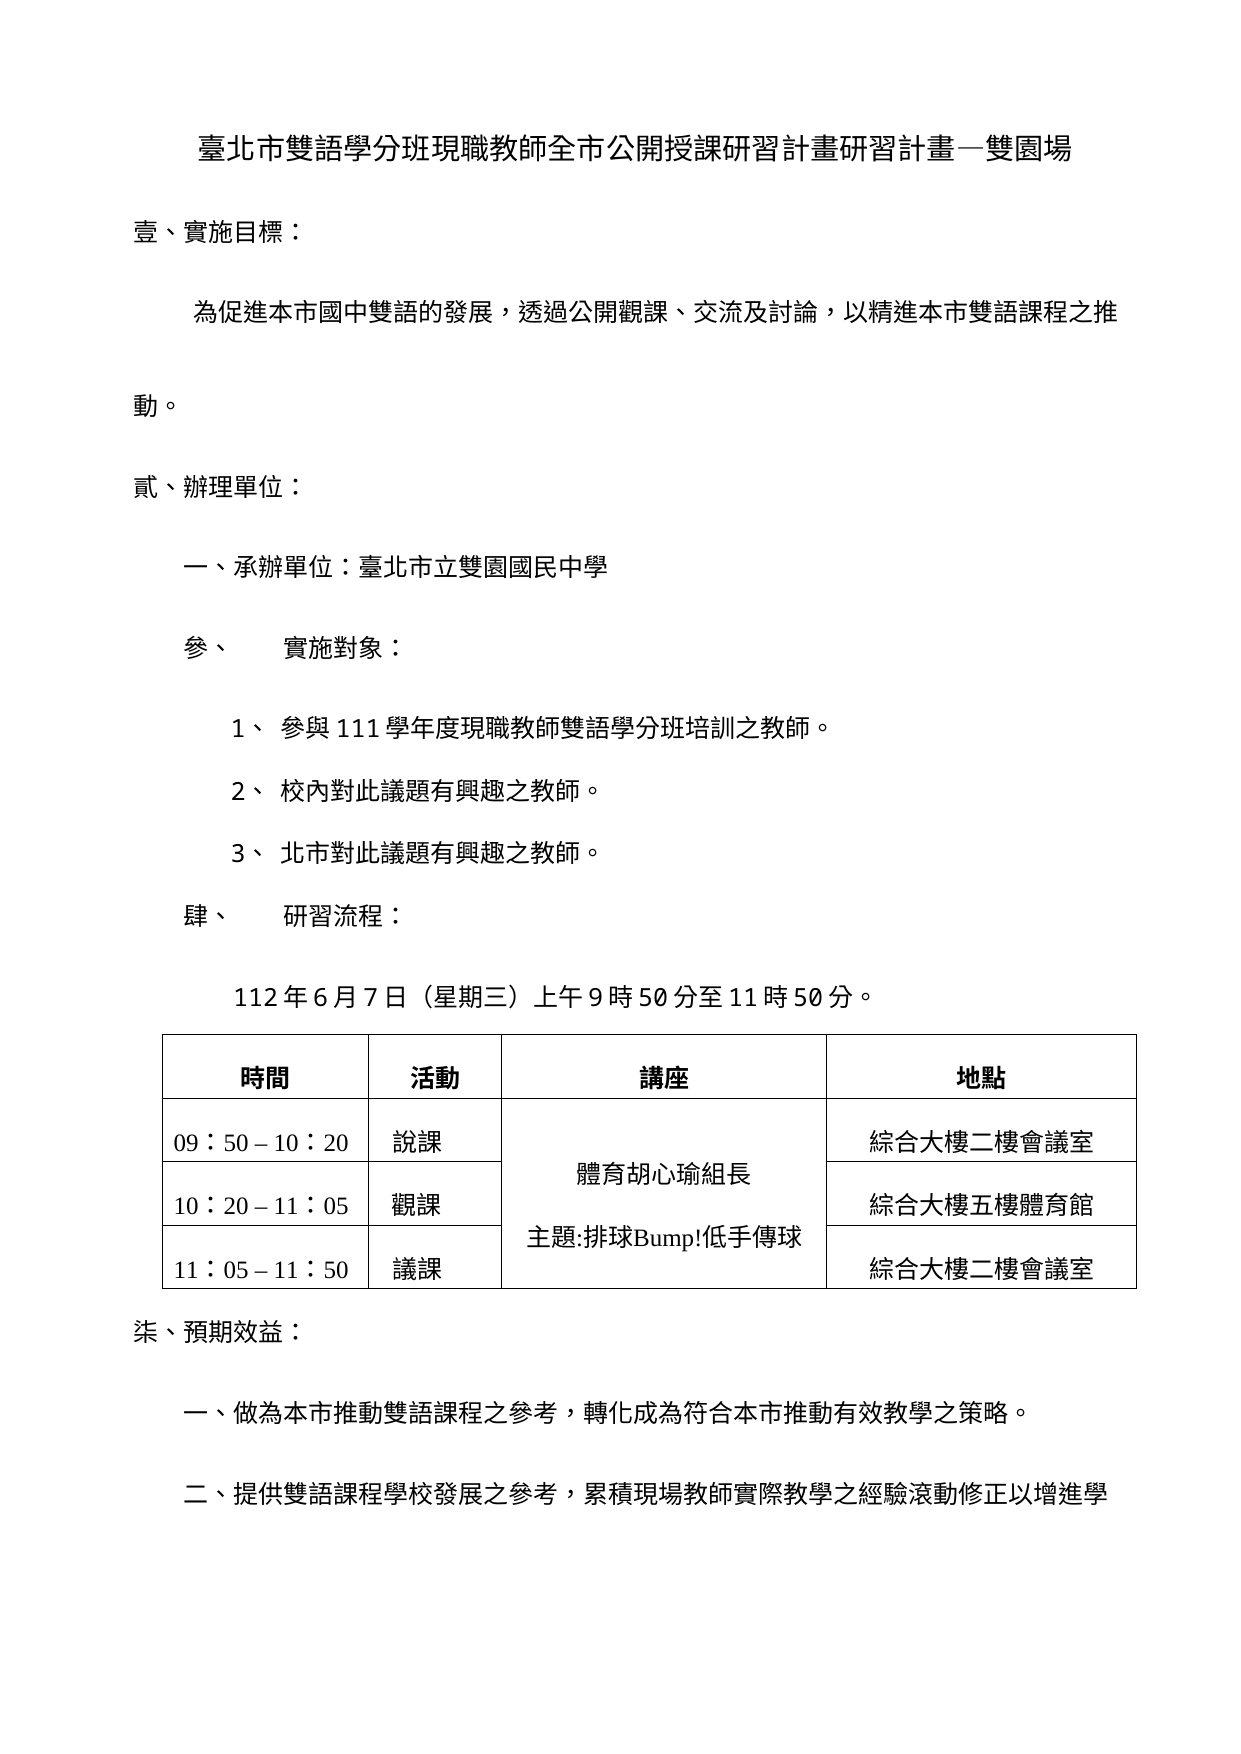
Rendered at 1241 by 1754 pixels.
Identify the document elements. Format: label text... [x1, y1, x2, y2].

table_cell 09：50 – 10：20 [163, 1099, 368, 1161]
text 臺北市雙語學分班現職教師全市公開授課研習計畫研習計畫—雙園場 [133, 105, 1137, 167]
list 北市對此議題有興趣之教師。 [230, 810, 1137, 873]
text 為促進本市國中雙語的發展，透過公開觀課、交流及討論，以精進本市雙語課程之推動。 [133, 269, 1137, 425]
table_header 講座 [502, 1035, 826, 1098]
table_cell 觀課 [369, 1162, 501, 1225]
list 校內對此議題有興趣之教師。 [230, 748, 1137, 810]
text 壹、實施目標： [133, 188, 1137, 251]
list 研習流程： [183, 873, 1137, 935]
table_cell 11：05 – 11：50 [163, 1226, 368, 1288]
table_header 時間 [163, 1035, 368, 1098]
table_cell 說課 [369, 1099, 501, 1161]
list 實施對象： [183, 605, 1137, 667]
table_cell 議課 [369, 1226, 501, 1288]
table_header 地點 [827, 1035, 1136, 1098]
table_header 活動 [369, 1035, 501, 1098]
table_cell 10：20 – 11：05 [163, 1162, 368, 1225]
table_cell 綜合大樓二樓會議室 [827, 1099, 1136, 1161]
text 柒、預期效益： [133, 1289, 1137, 1352]
list 參與111學年度現職教師雙語學分班培訓之教師。 [230, 685, 1137, 748]
table_cell 綜合大樓五樓體育館 [827, 1162, 1136, 1225]
text 112年6月7日（星期三）上午9時50分至11時50分。 [233, 953, 1137, 1016]
text 一、做為本市推動雙語課程之參考，轉化成為符合本市推動有效教學之策略。 [183, 1370, 1137, 1432]
text 二、提供雙語課程學校發展之參考，累積現場教師實際教學之經驗滾動修正以增進學 [183, 1451, 1137, 1513]
table_cell 綜合大樓二樓會議室 [827, 1226, 1136, 1288]
text 貳、辦理單位： [133, 443, 1137, 506]
text 一、承辦單位：臺北市立雙園國民中學 [183, 524, 1137, 587]
table_cell 體育胡心瑜組長 主題:排球Bump!低手傳球 [502, 1099, 826, 1288]
